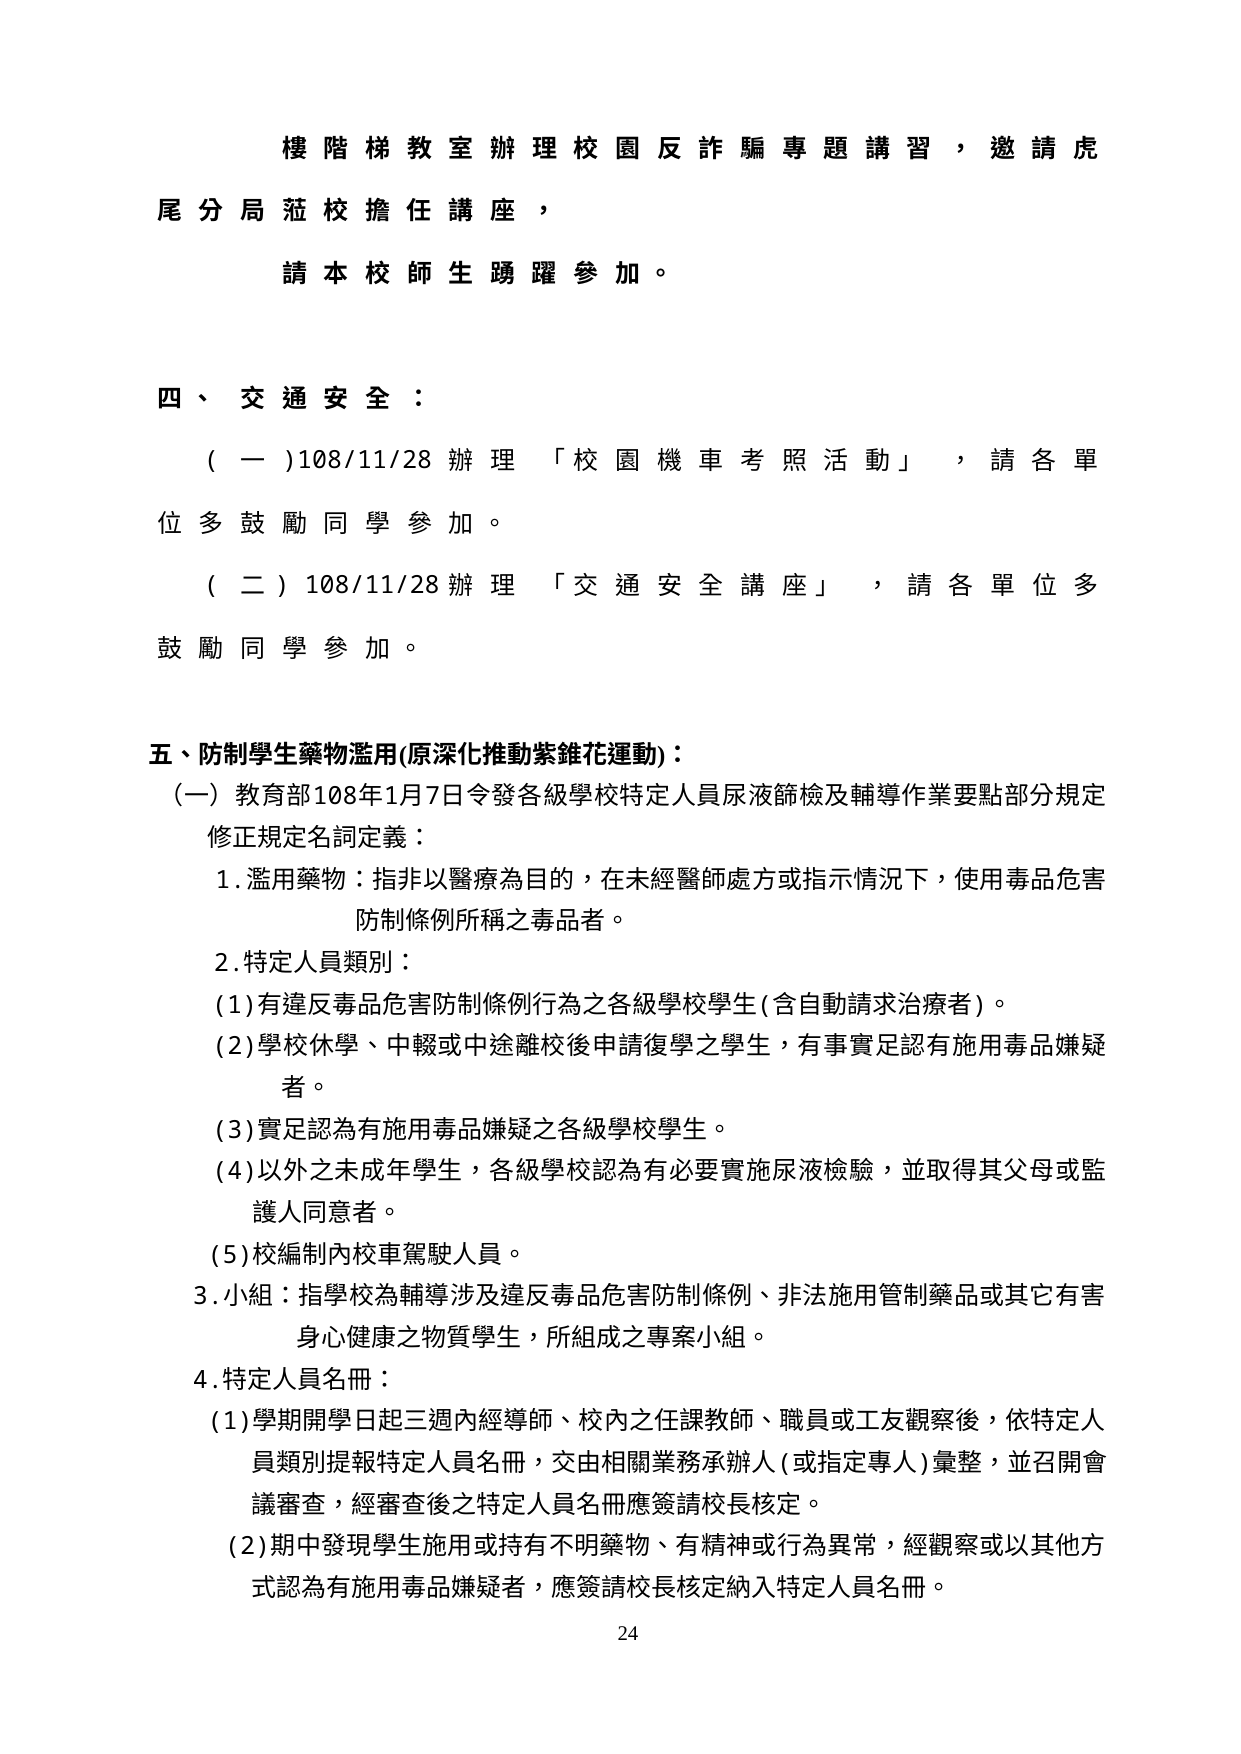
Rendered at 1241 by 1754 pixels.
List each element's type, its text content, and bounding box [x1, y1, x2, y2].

text (二) 108/11/28辦理「交通安全講座」，請各單位多鼓勵同學參加。 [148, 542, 1107, 667]
text (4)以外之未成年學生，各級學校認為有必要實施尿液檢驗，並取得其父母或監護人同意者。 [212, 1146, 1107, 1230]
text 四、交通安全： [148, 355, 1107, 417]
text (2)學校休學、中輟或中途離校後申請復學之學生，有事實足認有施用毒品嫌疑者。 [212, 1021, 1107, 1105]
text 1.濫用藥物：指非以醫療為目的，在未經醫師處方或指示情況下，使用毒品危害防制條例所稱之毒品者。 [123, 855, 1107, 938]
text (3)實足認為有施用毒品嫌疑之各級學校學生。 [212, 1105, 1107, 1146]
text 2.特定人員類別： [119, 938, 1107, 980]
text 樓階梯教室辦理校園反詐騙專題講習，邀請虎尾分局蒞校擔任講座， [148, 105, 1107, 230]
text （一）教育部108年1月7日令發各級學校特定人員尿液篩檢及輔導作業要點部分規定修正規定名詞定義： [158, 771, 1107, 855]
text (1)有違反毒品危害防制條例行為之各級學校學生(含自動請求治療者)。 [207, 980, 1107, 1021]
text (5)校編制內校車駕駛人員。 [207, 1230, 1107, 1271]
text 4.特定人員名冊： [119, 1355, 1107, 1396]
text (一)108/11/28辦理「校園機車考照活動」，請各單位多鼓勵同學參加。 [148, 417, 1107, 542]
text (1)學期開學日起三週內經導師、校內之任課教師、職員或工友觀察後，依特定人員類別提報特定人員名冊，交由相關業務承辦人(或指定專人)彙整，並召開會議審查，經審查後之特定人員名冊應簽請校長核定。 [207, 1396, 1107, 1521]
text 3.小組：指學校為輔導涉及違反毒品危害防制條例、非法施用管制藥品或其它有害身心健康之物質學生，所組成之專案小組。 [193, 1271, 1107, 1355]
text 五、防制學生藥物濫用(原深化推動紫錐花運動)： [148, 730, 1107, 771]
text (2)期中發現學生施用或持有不明藥物、有精神或行為異常，經觀察或以其他方式認為有施用毒品嫌疑者，應簽請校長核定納入特定人員名冊。 [148, 1521, 1107, 1605]
text 請本校師生踴躍參加。 [148, 230, 1107, 292]
